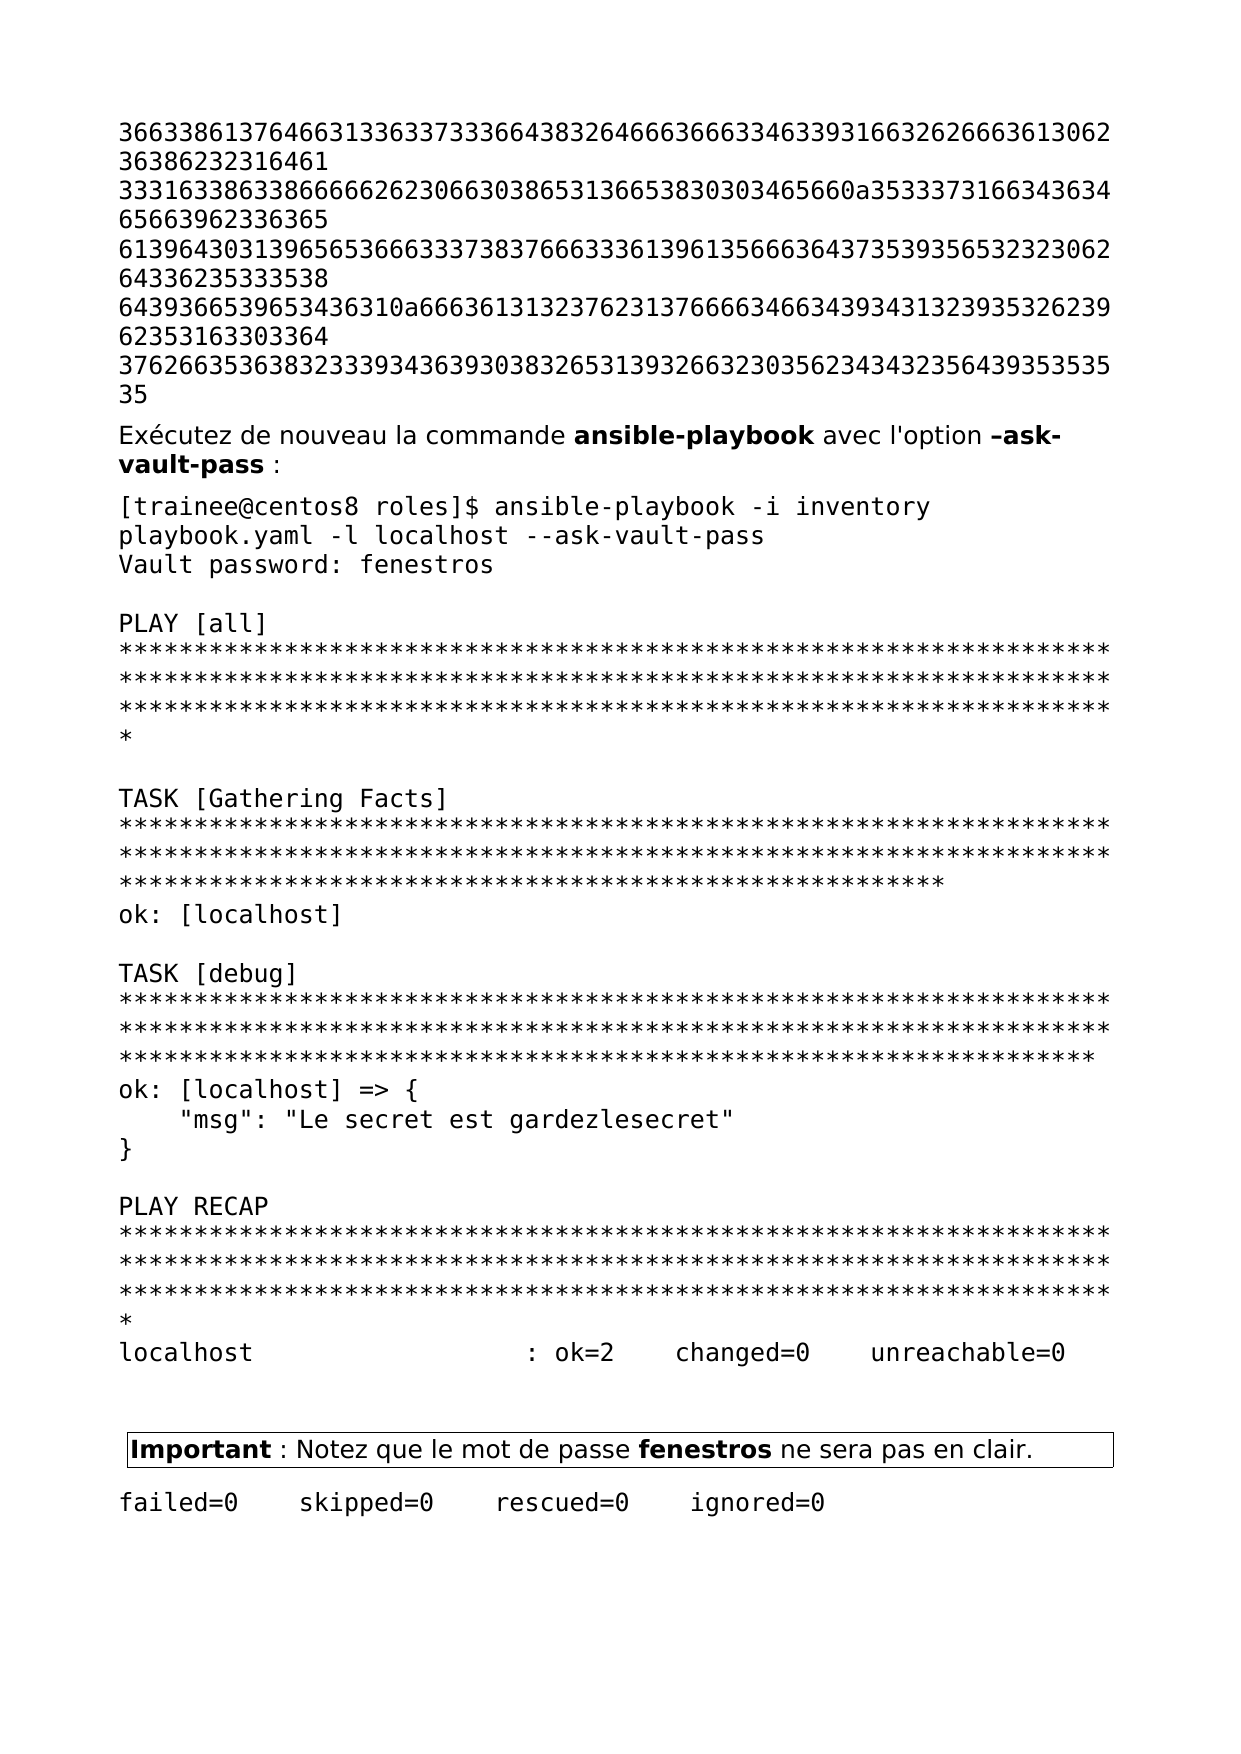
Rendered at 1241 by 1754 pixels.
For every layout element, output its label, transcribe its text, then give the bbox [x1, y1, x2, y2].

text 36633861376466313363373336643832646663666334633931663262666361306236386232316461 3331633863386666626230663038653136653830303465660a353337316634363465663962336365 61396430313965653666333738376663336139613566636437353935653232306264336235333538 6439366539653436310a666361313237623137666634663439343132393532623962353163303364 37626635363832333934363930383265313932663230356234343235643935353535 [118, 118, 1122, 410]
table_header Important : Notez que le mot de passe fenestros ne sera pas en clair. [128, 1433, 1113, 1467]
text failed=0 skipped=0 rescued=0 ignored=0 [118, 1476, 1122, 1517]
text Exécutez de nouveau la commande ansible-playbook avec l'option –ask-vault-pass : [118, 422, 1122, 480]
text [trainee@centos8 roles]$ ansible-playbook -i inventory playbook.yaml -l localhost --ask-vault-pass Vault password: fenestros PLAY [all] ******************************************************************************************************************************************************************************************************* TASK [Gathering Facts] ******************************************************************************************************************************************************************************************* ok: [localhost] TASK [debug] ***************************************************************************************************************************************************************************************************** ok: [localhost] => { "msg": "Le secret est gardezlesecret" } PLAY RECAP ******************************************************************************************************************************************************************************************************* localhost : ok=2 changed=0 unreachable=0 [118, 492, 1122, 1408]
